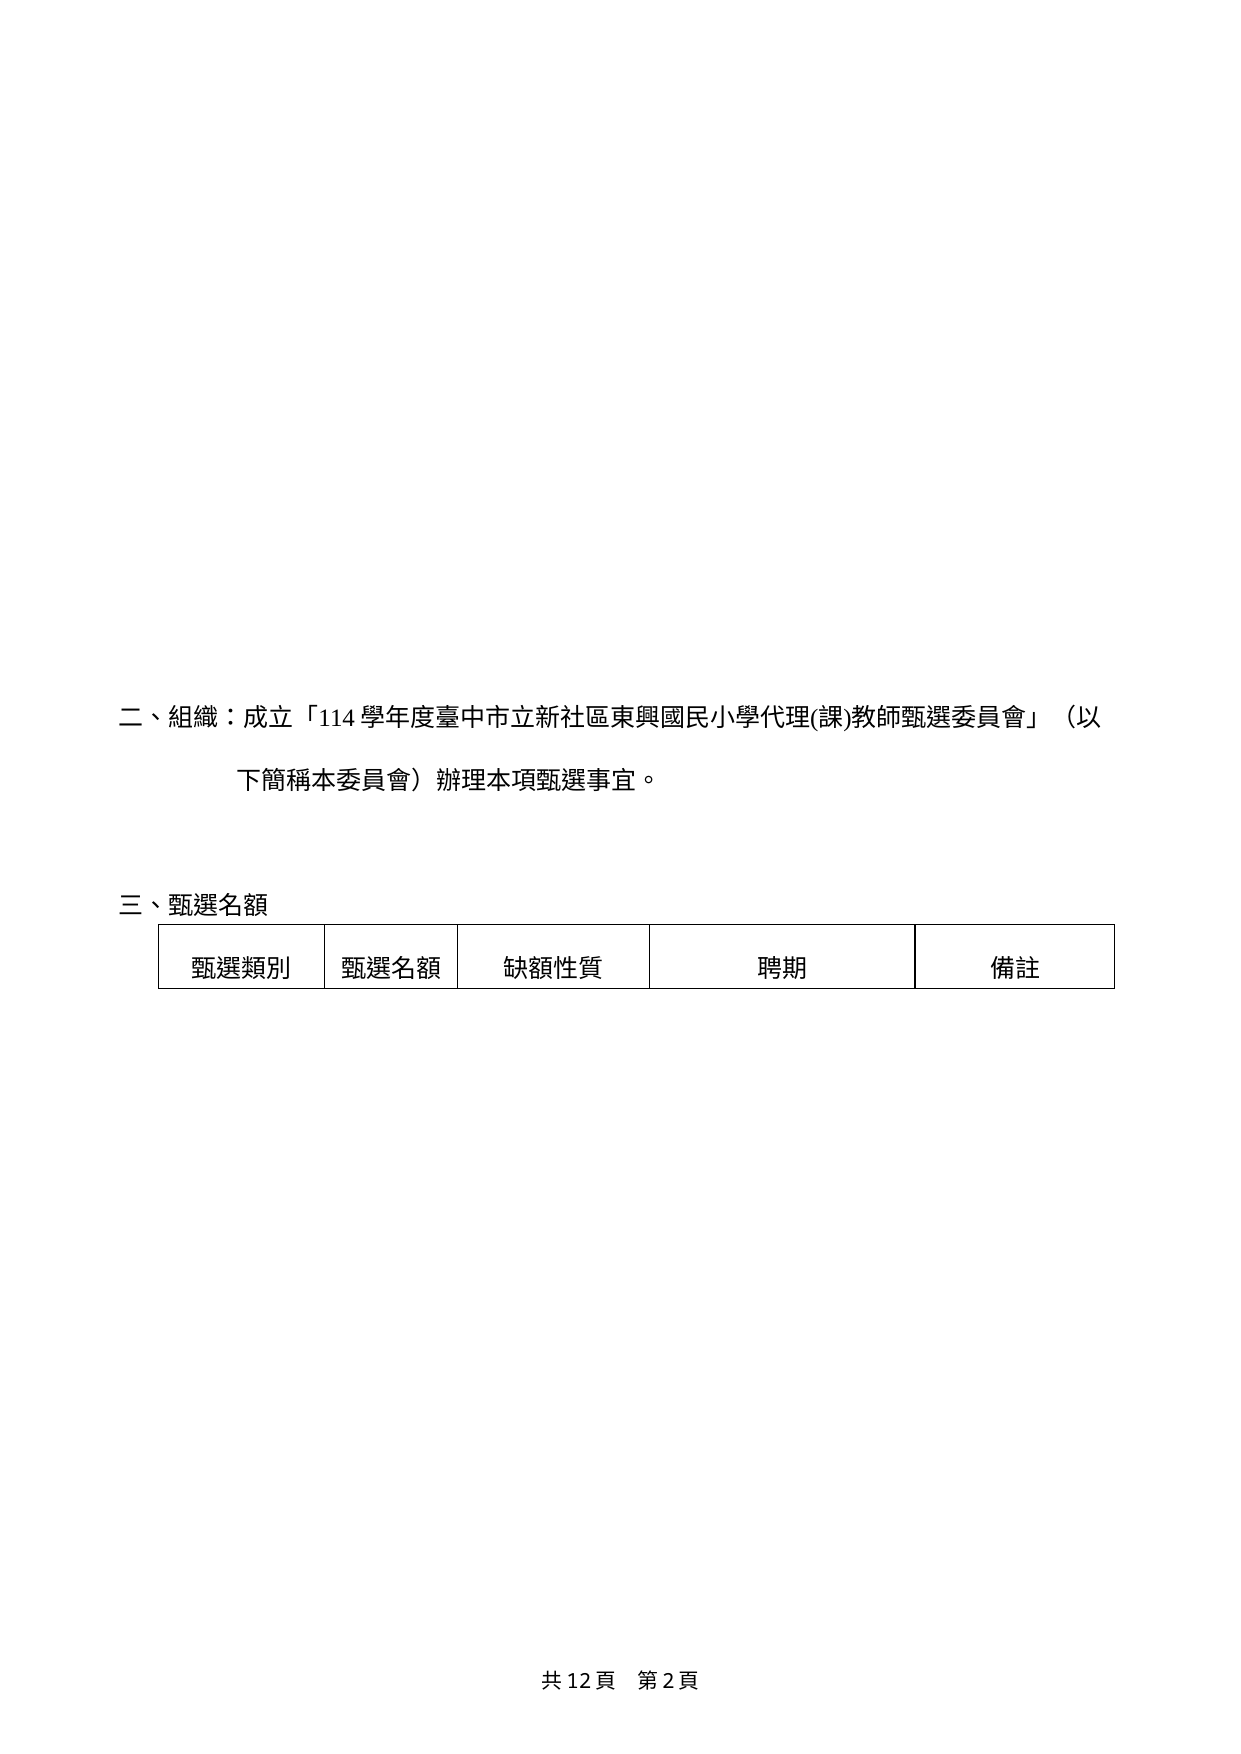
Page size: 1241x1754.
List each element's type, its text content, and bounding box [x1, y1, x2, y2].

table_header 甄選類別 [159, 925, 324, 988]
table_header 聘期 [650, 925, 914, 988]
text 三、甄選名額 [118, 862, 1122, 924]
table_header 甄選名額 [325, 925, 457, 988]
table_header 缺額性質 [458, 925, 649, 988]
table_header 備註 [916, 925, 1114, 988]
text 二、組織：成立「114學年度臺中市立新社區東興國民小學代理(課)教師甄選委員會」（以下簡稱本委員會）辦理本項甄選事宜。 [118, 674, 1122, 799]
